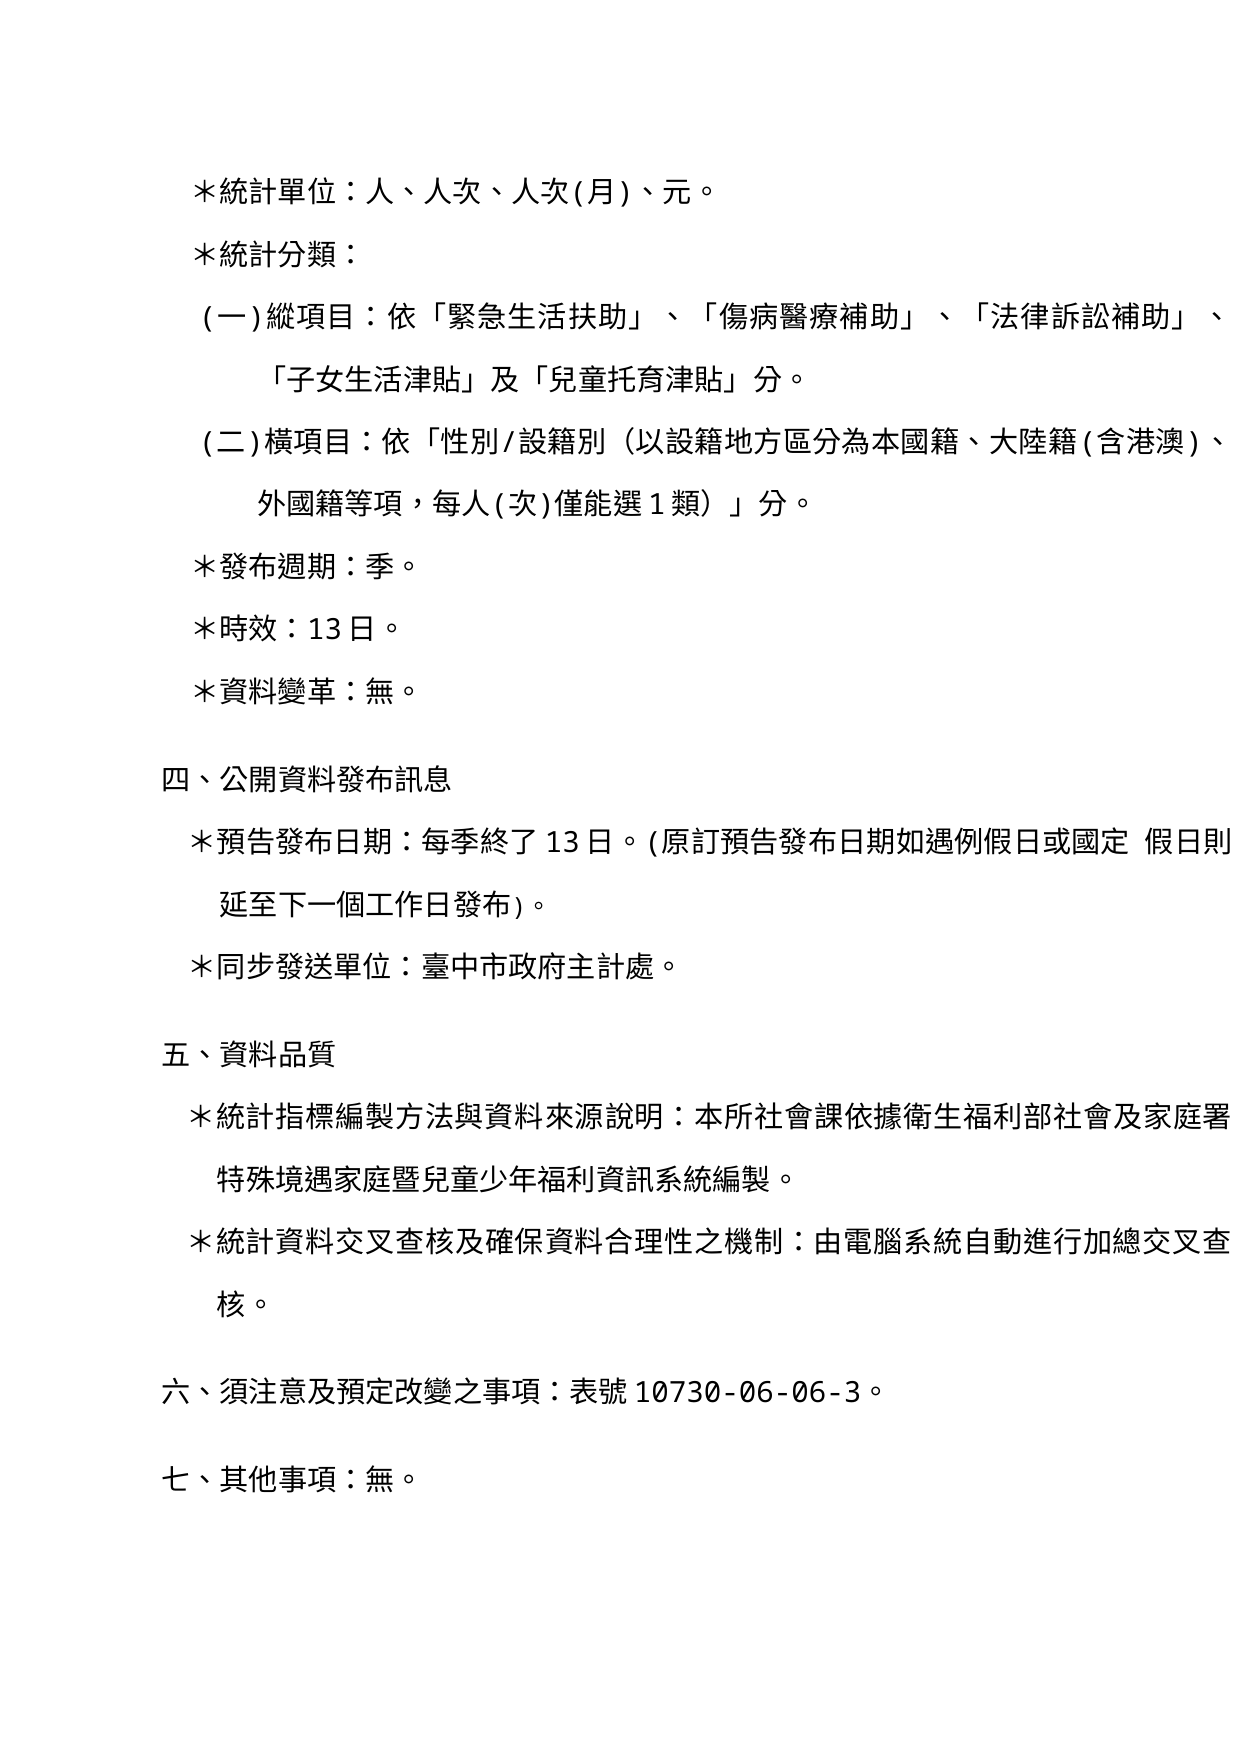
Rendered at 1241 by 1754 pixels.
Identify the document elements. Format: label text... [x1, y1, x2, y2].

table_header ＊統計單位：人、人次、人次(月)、元。 ＊統計分類： (一)縱項目：依「緊急生活扶助」、「傷病醫療補助」、「法律訴訟補助」、「子女生活津貼」及「兒童托育津貼」分。 (二)橫項目：依「性別/設籍別（以設籍地方區分為本國籍、大陸籍(含港澳)、外國籍等項，每人(次)僅能選1類）」分。 ＊發布週期：季。 ＊時效：13日。 ＊資料變革：無。 四、公開資料發布訊息 ＊預告發布日期：每季終了13日。(原訂預告發布日期如遇例假日或國定 假日則延至下一個工作日發布)。 ＊同步發送單位：臺中市政府主計處。 五、資料品質 ＊統計指標編製方法與資料來源說明：本所社會課依據衛生福利部社會及家庭署特殊境遇家庭暨兒童少年福利資訊系統編製。 ＊統計資料交叉查核及確保資料合理性之機制：由電腦系統自動進行加總交叉查核。 六、須注意及預定改變之事項：表號10730-06-06-3。 七、其他事項：無。 [150, 148, 1240, 1498]
